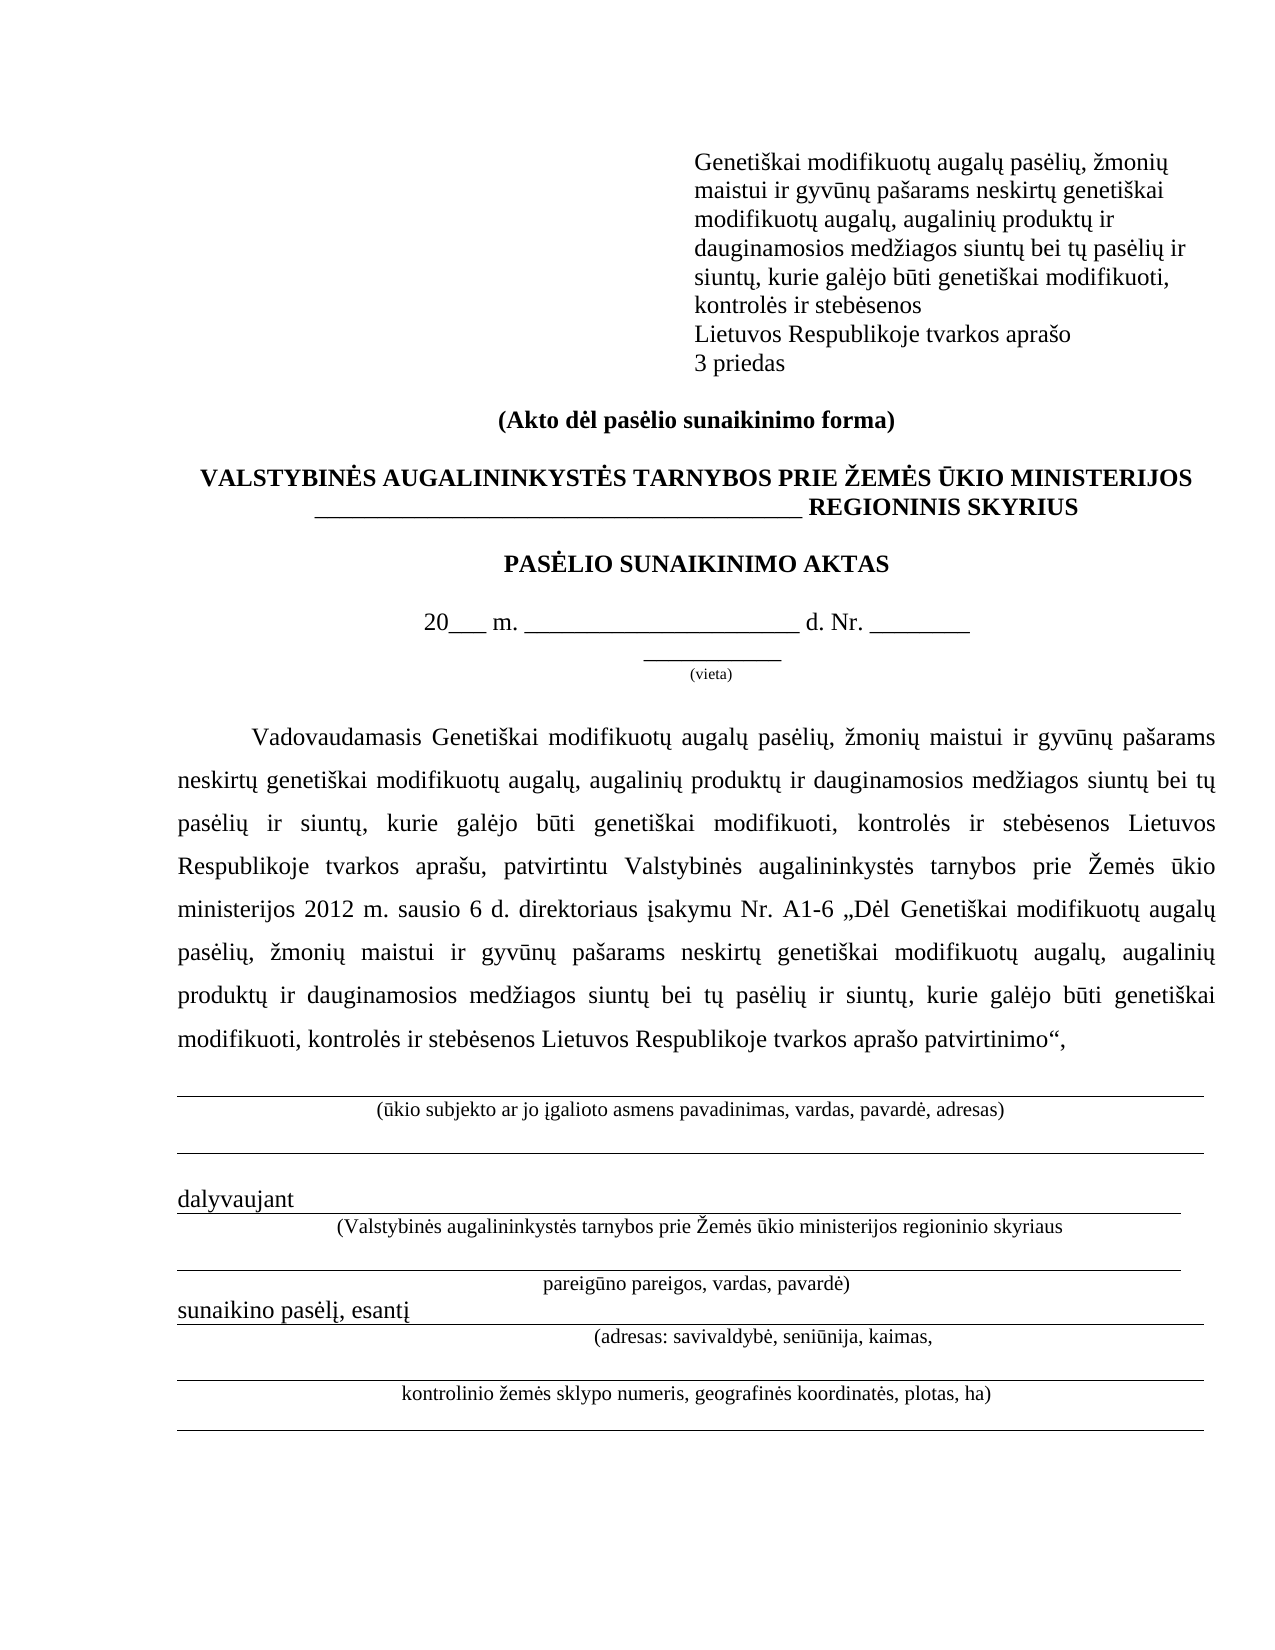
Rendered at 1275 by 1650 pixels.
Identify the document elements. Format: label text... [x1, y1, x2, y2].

text pareigūno pareigos, vardas, pavardė) [177, 1271, 1216, 1295]
text (Akto dėl pasėlio sunaikinimo forma) [177, 406, 1216, 434]
text Pasėlio sunaikinimo aktas [177, 549, 1216, 578]
text Lietuvos Respublikoje tvarkos aprašo [694, 319, 1216, 348]
table_header (Valstybinės augalininkystės tarnybos prie Žemės ūkio ministerijos regioninio skyriaus [177, 1214, 1181, 1269]
text 20___ m. ______________________ d. Nr. ________ [177, 607, 1216, 636]
table_cell [177, 1154, 1204, 1184]
text dalyvaujant [177, 1184, 1216, 1213]
text Vadovaudamasis Genetiškai modifikuotų augalų pasėlių, žmonių maistui ir gyvūnų pašarams neskirtų genetiškai modifikuotų augalų, augalinių produktų ir dauginamosios medžiagos siuntų bei tų pasėlių ir siuntų, kurie galėjo būti genetiškai modifikuoti, kontrolės ir stebėsenos Lietuvos Respublikoje tvarkos aprašu, patvirtintu Valstybinės augalininkystės tarnybos prie Žemės ūkio ministerijos 2012 m. sausio 6 d. direktoriaus įsakymu Nr. A1-6 „Dėl Genetiškai modifikuotų augalų pasėlių, žmonių maistui ir gyvūnų pašarams neskirtų genetiškai modifikuotų augalų, augalinių produktų ir dauginamosios medžiagos siuntų bei tų pasėlių ir siuntų, kurie galėjo būti genetiškai modifikuoti, kontrolės ir stebėsenos Lietuvos Respublikoje tvarkos aprašo patvirtinimo“, [177, 722, 1216, 1052]
table_header (ūkio subjekto ar jo įgalioto asmens pavadinimas, vardas, pavardė, adresas) [177, 1097, 1204, 1152]
text sunaikino pasėlį, esantį [177, 1295, 1216, 1323]
table_header [177, 1431, 1204, 1461]
text _______________________________________ REGIONINIS SKYRIUs [177, 492, 1216, 521]
text (vieta) [177, 664, 1216, 693]
text ___________ [177, 636, 1216, 664]
text Genetiškai modifikuotų augalų pasėlių, žmonių maistui ir gyvūnų pašarams neskirtų genetiškai modifikuotų augalų, augalinių produktų ir dauginamosios medžiagos siuntų bei tų pasėlių ir siuntų, kurie galėjo būti genetiškai modifikuoti, kontrolės ir stebėsenos [694, 147, 1216, 319]
text kontrolinio žemės sklypo numeris, geografinės koordinatės, plotas, ha) [177, 1381, 1216, 1405]
text VALSTYBINĖS AUGALININKYSTĖS TARNYBOS PRIE ŽEMĖS ŪKIO MINISTERIJOS [177, 463, 1216, 492]
table_header (adresas: savivaldybė, seniūnija, kaimas, [177, 1325, 1204, 1380]
text 3 priedas [694, 348, 1216, 377]
